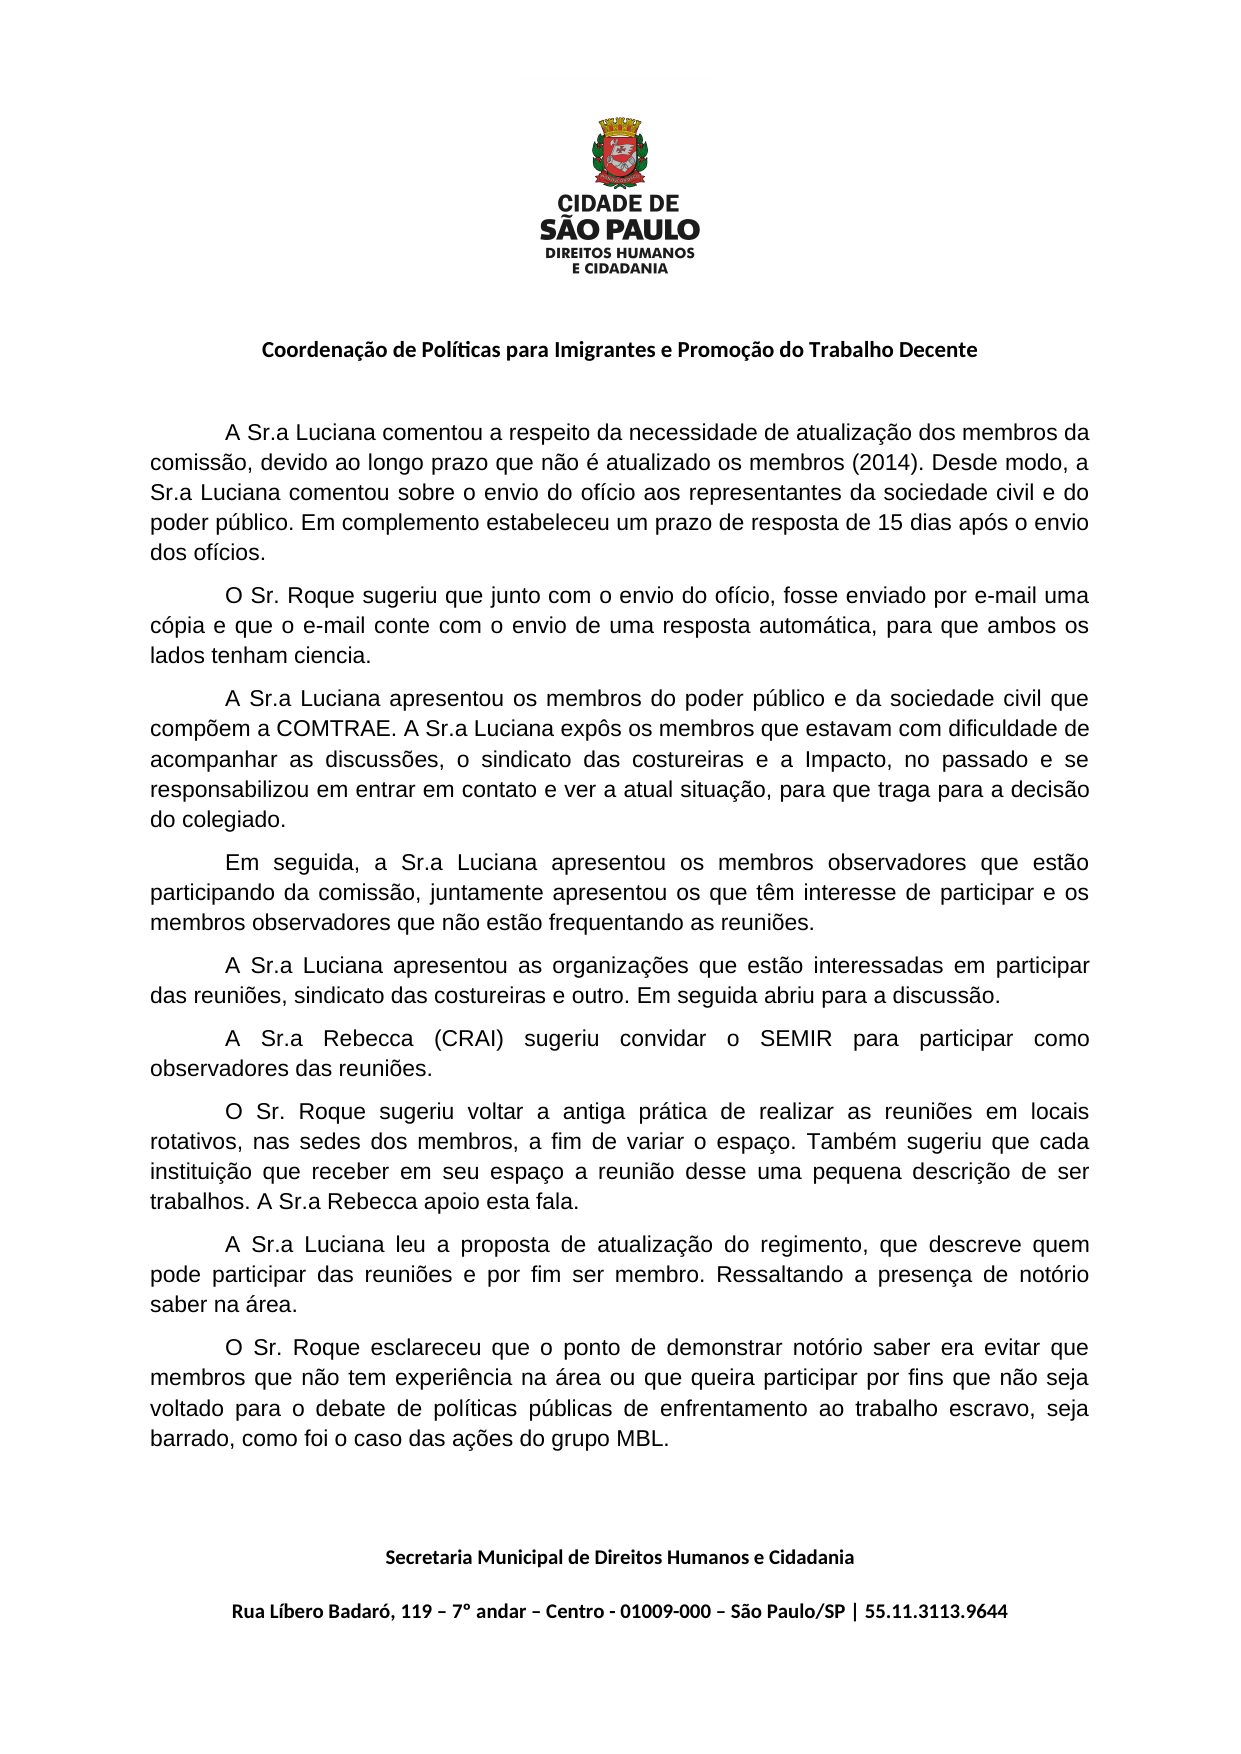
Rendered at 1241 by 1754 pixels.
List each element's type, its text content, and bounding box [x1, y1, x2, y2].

picture [521, 75, 719, 306]
text A Sr.a Luciana comentou a respeito da necessidade de atualização dos membros da comissão, devido ao longo prazo que não é atualizado os membros (2014). Desde modo, a Sr.a Luciana comentou sobre o envio do ofício aos representantes da sociedade civil e do poder público. Em complemento estabeleceu um prazo de resposta de 15 dias após o envio dos ofícios. [150, 418, 1090, 566]
text Em seguida, a Sr.a Luciana apresentou os membros observadores que estão participando da comissão, juntamente apresentou os que têm interesse de participar e os membros observadores que não estão frequentando as reuniões. [150, 849, 1090, 935]
text A Sr.a Luciana apresentou os membros do poder público e da sociedade civil que compõem a COMTRAE. A Sr.a Luciana expôs os membros que estavam com dificuldade de acompanhar as discussões, o sindicato das costureiras e a Impacto, no passado e se responsabilizou em entrar em contato e ver a atual situação, para que traga para a decisão do colegiado. [150, 685, 1090, 832]
text A Sr.a Luciana leu a proposta de atualização do regimento, que descreve quem pode participar das reuniões e por fim ser membro. Ressaltando a presença de notório saber na área. [150, 1231, 1090, 1318]
text O Sr. Roque sugeriu voltar a antiga prática de realizar as reuniões em locais rotativos, nas sedes dos membros, a fim de variar o espaço. Também sugeriu que cada instituição que receber em seu espaço a reunião desse uma pequena descrição de ser trabalhos. A Sr.a Rebecca apoio esta fala. [150, 1098, 1090, 1214]
text O Sr. Roque sugeriu que junto com o envio do ofício, fosse enviado por e-mail uma cópia e que o e-mail conte com o envio de uma resposta automática, para que ambos os lados tenham ciencia. [150, 582, 1090, 669]
text O Sr. Roque esclareceu que o ponto de demonstrar notório saber era evitar que membros que não tem experiência na área ou que queira participar por fins que não seja voltado para o debate de políticas públicas de enfrentamento ao trabalho escravo, seja barrado, como foi o caso das ações do grupo MBL. [150, 1334, 1090, 1451]
text A Sr.a Luciana apresentou as organizações que estão interessadas em participar das reuniões, sindicato das costureiras e outro. Em seguida abriu para a discussão. [150, 952, 1090, 1008]
text A Sr.a Rebecca (CRAI) sugeriu convidar o SEMIR para participar como observadores das reuniões. [150, 1025, 1090, 1081]
